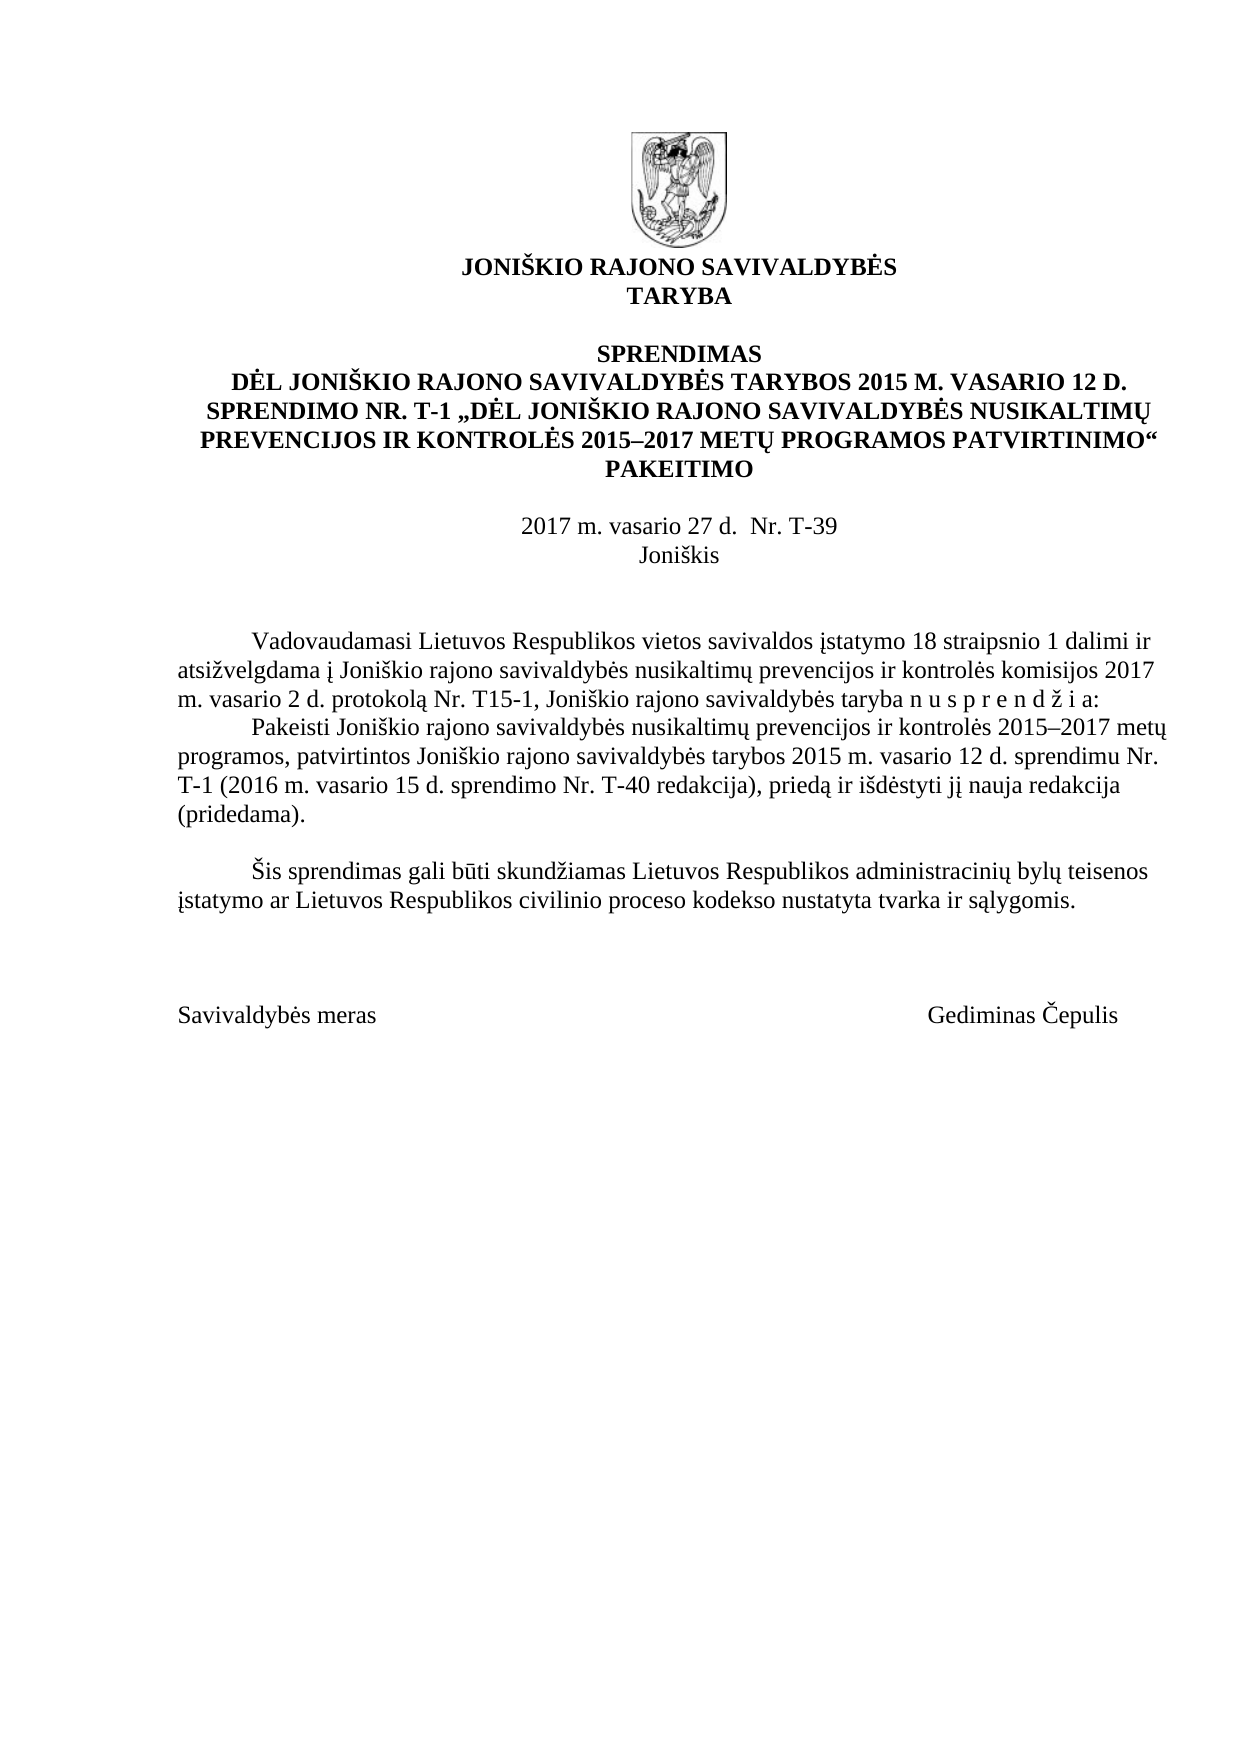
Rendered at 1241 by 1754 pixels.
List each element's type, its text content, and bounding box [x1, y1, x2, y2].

text Šis sprendimas gali būti skundžiamas Lietuvos Respublikos administracinių bylų teisenos įstatymo ar Lietuvos Respublikos civilinio proceso kodekso nustatyta tvarka ir sąlygomis. [177, 856, 1181, 914]
text Joniškio rajono savivaldybės TARYBA [177, 252, 1181, 310]
text 2017 m. vasario 27 d. Nr. T-39 [177, 511, 1181, 540]
text Pakeisti Joniškio rajono savivaldybės nusikaltimų prevencijos ir kontrolės 2015–2017 metų programos, patvirtintos Joniškio rajono savivaldybės tarybos 2015 m. vasario 12 d. sprendimu Nr. T-1 (2016 m. vasario 15 d. sprendimo Nr. T-40 redakcija), priedą ir išdėstyti jį nauja redakcija (pridedama). [177, 712, 1181, 827]
text Joniškis [177, 540, 1181, 569]
text Savivaldybės meras Gediminas Čepulis [177, 1000, 1181, 1029]
text Vadovaudamasi Lietuvos Respublikos vietos savivaldos įstatymo 18 straipsnio 1 dalimi ir atsižvelgdama į Joniškio rajono savivaldybės nusikaltimų prevencijos ir kontrolės komisijos 2017 m. vasario 2 d. protokolą Nr. T15-1, Joniškio rajono savivaldybės taryba n u s p r e n d ž i a: [177, 626, 1181, 712]
text SPRENDIMAS [177, 339, 1181, 367]
text DĖL JONIŠKIO RAJONO SAVIVALDYBĖS TARYBOS 2015 M. VASARIO 12 D. SPRENDIMO NR. T-1 „DĖL JONIŠKIO RAJONO SAVIVALDYBĖS NUSIKALTIMŲ PREVENCIJOS IR KONTROLĖS 2015–2017 METŲ PROGRAMOS PATVIRTINIMO“ PAKEITIMO [177, 367, 1181, 482]
